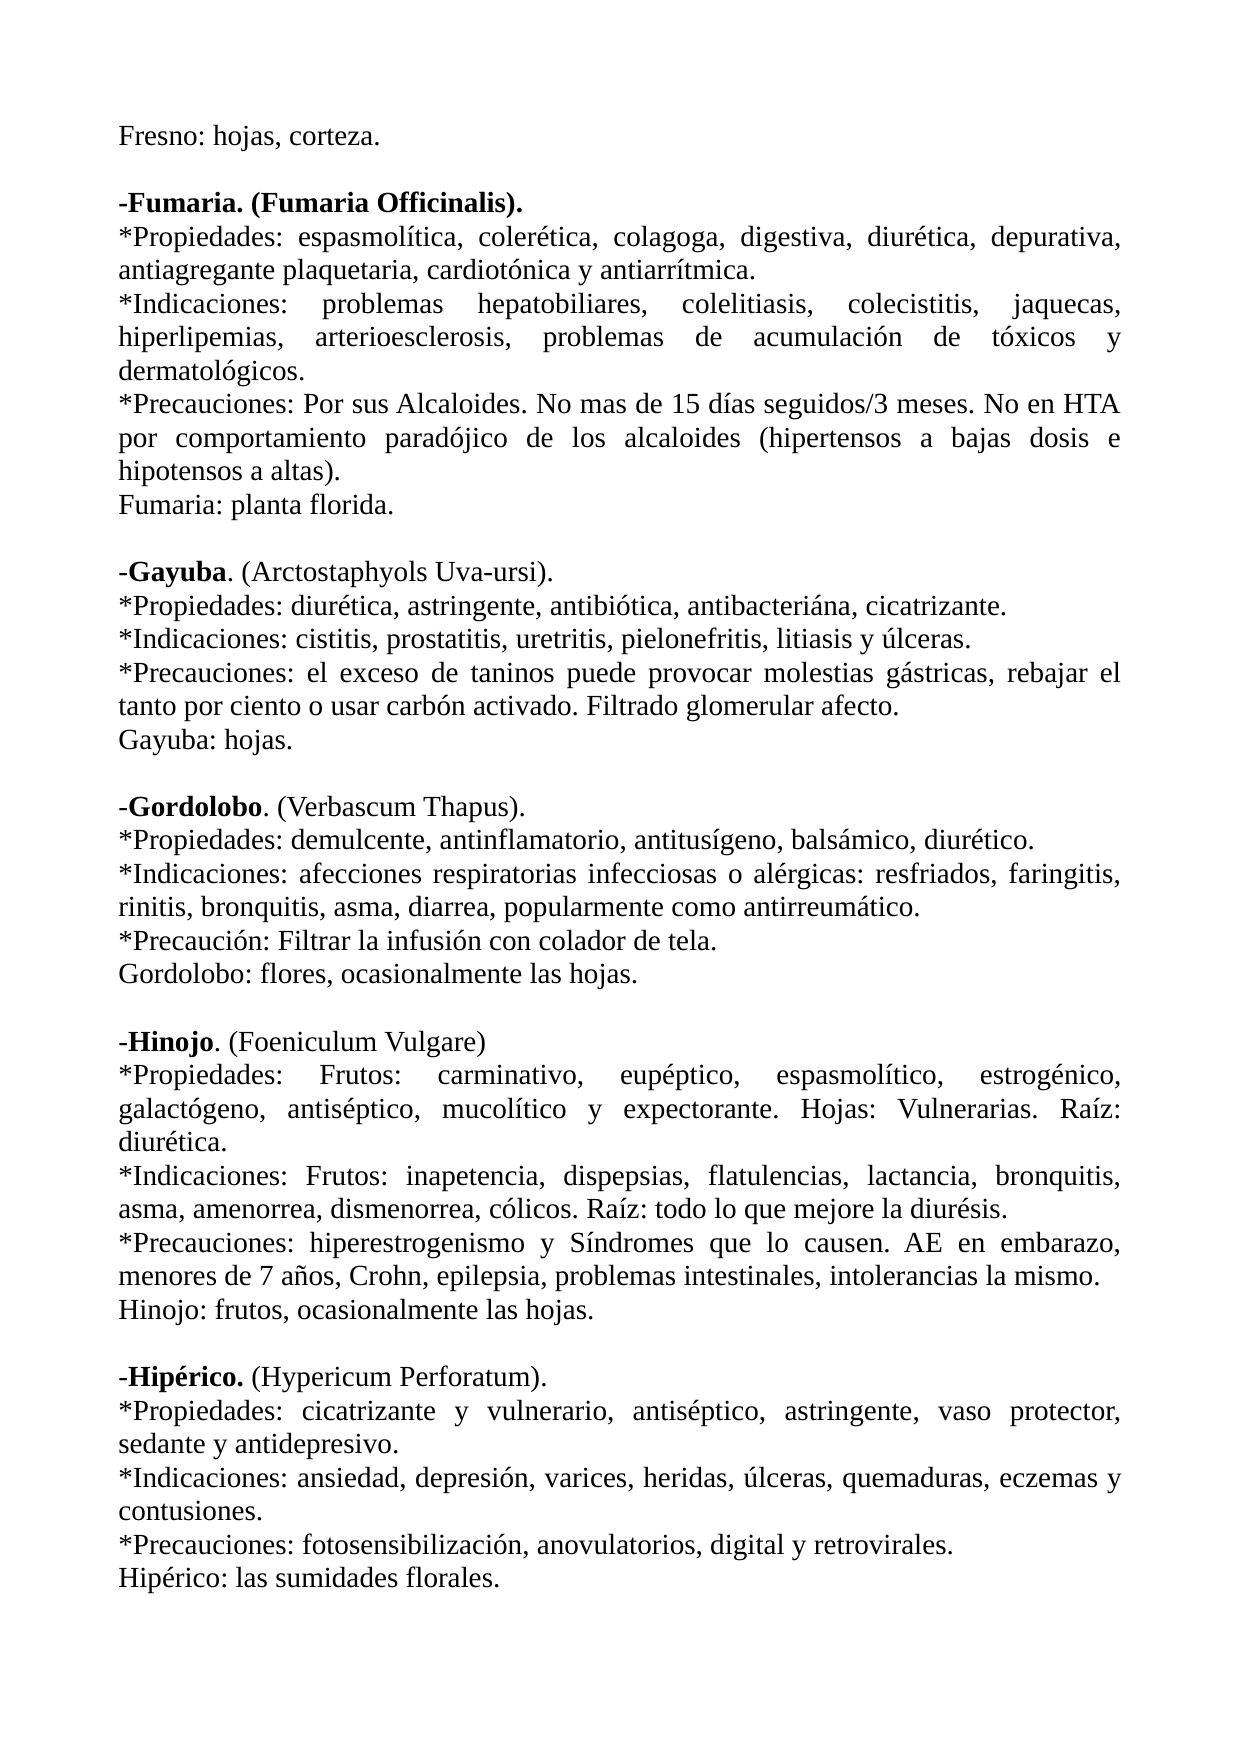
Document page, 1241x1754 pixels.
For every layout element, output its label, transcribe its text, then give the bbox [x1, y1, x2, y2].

text -Hinojo. (Foeniculum Vulgare) [118, 1024, 1122, 1057]
text Fresno: hojas, corteza. [118, 118, 1122, 152]
text *Indicaciones: cistitis, prostatitis, uretritis, pielonefritis, litiasis y úlceras. [118, 621, 1122, 655]
text *Indicaciones: afecciones respiratorias infecciosas o alérgicas: resfriados, faringitis, rinitis, bronquitis, asma, diarrea, popularmente como antirreumático. [118, 856, 1122, 923]
text *Precauciones: Por sus Alcaloides. No mas de 15 días seguidos/3 meses. No en HTA por comportamiento paradójico de los alcaloides (hipertensos a bajas dosis e hipotensos a altas). [118, 386, 1122, 487]
text *Precauciones: fotosensibilización, anovulatorios, digital y retrovirales. [118, 1527, 1122, 1560]
text *Propiedades: cicatrizante y vulnerario, antiséptico, astringente, vaso protector, sedante y antidepresivo. [118, 1393, 1122, 1460]
text *Precauciones: hiperestrogenismo y Síndromes que lo causen. AE en embarazo, menores de 7 años, Crohn, epilepsia, problemas intestinales, intolerancias la mismo. [118, 1225, 1122, 1292]
text *Propiedades: diurética, astringente, antibiótica, antibacteriána, cicatrizante. [118, 588, 1122, 621]
text *Propiedades: Frutos: carminativo, eupéptico, espasmolítico, estrogénico, galactógeno, antiséptico, mucolítico y expectorante. Hojas: Vulnerarias. Raíz: diurética. [118, 1057, 1122, 1158]
text Hinojo: frutos, ocasionalmente las hojas. [118, 1292, 1122, 1326]
text *Precauciones: el exceso de taninos puede provocar molestias gástricas, rebajar el tanto por ciento o usar carbón activado. Filtrado glomerular afecto. [118, 655, 1122, 722]
text Gayuba: hojas. [118, 722, 1122, 755]
text Fumaria: planta florida. [118, 487, 1122, 521]
text Hipérico: las sumidades florales. [118, 1560, 1122, 1594]
text *Propiedades: demulcente, antinflamatorio, antitusígeno, balsámico, diurético. [118, 822, 1122, 856]
text -Gordolobo. (Verbascum Thapus). [118, 789, 1122, 822]
text -Gayuba. (Arctostaphyols Uva-ursi). [118, 554, 1122, 588]
text -Hipérico. (Hypericum Perforatum). [118, 1359, 1122, 1393]
text *Indicaciones: Frutos: inapetencia, dispepsias, flatulencias, lactancia, bronquitis, asma, amenorrea, dismenorrea, cólicos. Raíz: todo lo que mejore la diurésis. [118, 1158, 1122, 1225]
text *Indicaciones: problemas hepatobiliares, colelitiasis, colecistitis, jaquecas, hiperlipemias, arterioesclerosis, problemas de acumulación de tóxicos y dermatológicos. [118, 286, 1122, 386]
text *Precaución: Filtrar la infusión con colador de tela. [118, 923, 1122, 957]
text -Fumaria. (Fumaria Officinalis). [118, 185, 1122, 219]
text *Propiedades: espasmolítica, colerética, colagoga, digestiva, diurética, depurativa, antiagregante plaquetaria, cardiotónica y antiarrítmica. [118, 219, 1122, 286]
text Gordolobo: flores, ocasionalmente las hojas. [118, 957, 1122, 990]
text *Indicaciones: ansiedad, depresión, varices, heridas, úlceras, quemaduras, eczemas y contusiones. [118, 1460, 1122, 1527]
